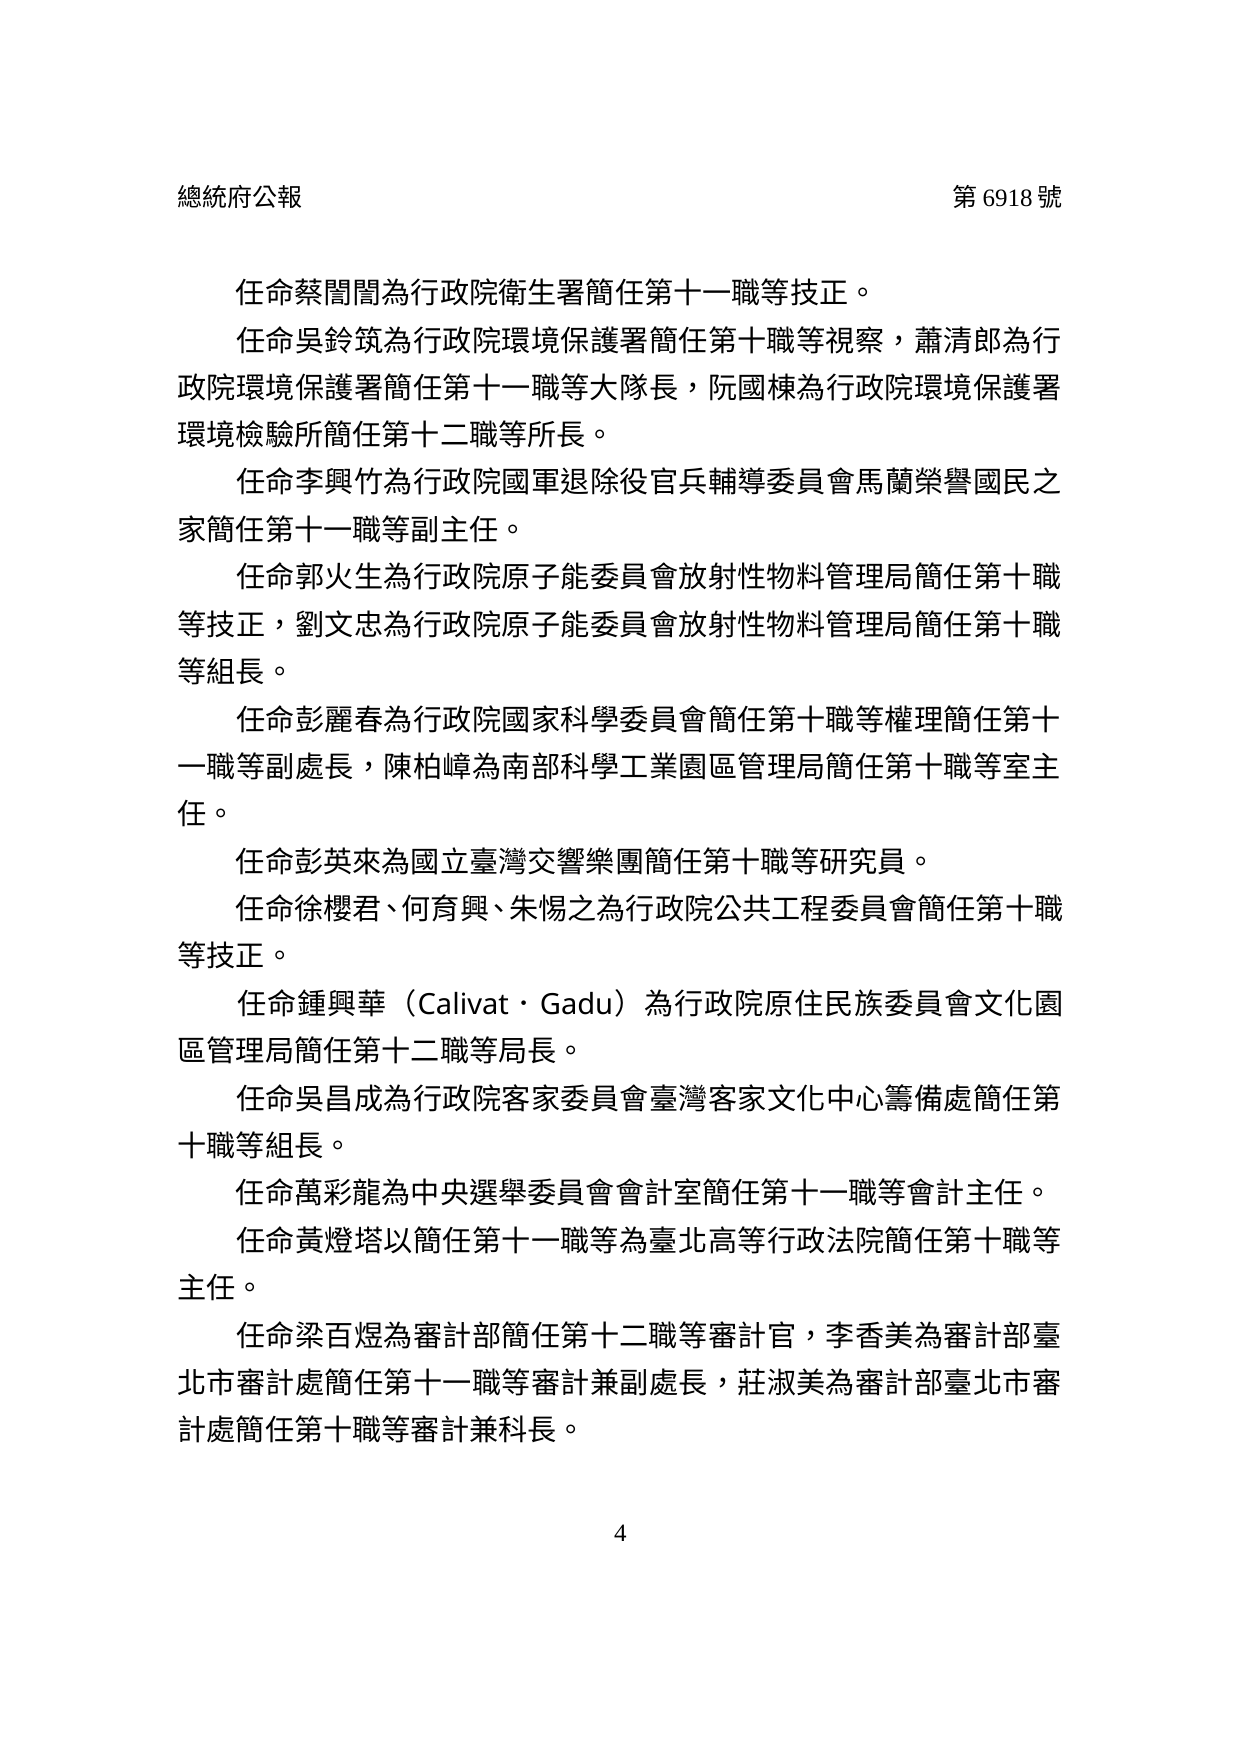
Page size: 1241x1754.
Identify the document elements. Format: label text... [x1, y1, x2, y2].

text 任命萬彩龍為中央選舉委員會會計室簡任第十一職等會計主任。 [177, 1166, 1063, 1213]
text 任命吳昌成為行政院客家委員會臺灣客家文化中心籌備處簡任第十職等組長。 [177, 1071, 1063, 1166]
text 任命蔡誾誾為行政院衛生署簡任第十一職等技正。 [177, 266, 1063, 313]
text 任命黃燈塔以簡任第十一職等為臺北高等行政法院簡任第十職等主任。 [177, 1213, 1063, 1308]
text 任命梁百煜為審計部簡任第十二職等審計官，李香美為審計部臺北市審計處簡任第十一職等審計兼副處長，莊淑美為審計部臺北市審計處簡任第十職等審計兼科長。 [177, 1308, 1063, 1450]
text 任命郭火生為行政院原子能委員會放射性物料管理局簡任第十職等技正，劉文忠為行政院原子能委員會放射性物料管理局簡任第十職等組長。 [177, 550, 1063, 692]
text 任命鍾興華（Calivat．Gadu）為行政院原住民族委員會文化園區管理局簡任第十二職等局長。 [177, 976, 1063, 1071]
text 任命徐櫻君、何育興、朱惕之為行政院公共工程委員會簡任第十職等技正。 [177, 882, 1063, 976]
text 任命彭英來為國立臺灣交響樂團簡任第十職等研究員。 [177, 834, 1063, 882]
text 任命吳鈴筑為行政院環境保護署簡任第十職等視察，蕭清郎為行政院環境保護署簡任第十一職等大隊長，阮國棟為行政院環境保護署環境檢驗所簡任第十二職等所長。 [177, 313, 1063, 455]
text 任命彭麗春為行政院國家科學委員會簡任第十職等權理簡任第十一職等副處長，陳柏嶂為南部科學工業園區管理局簡任第十職等室主任。 [177, 692, 1063, 834]
text 任命李興竹為行政院國軍退除役官兵輔導委員會馬蘭榮譽國民之家簡任第十一職等副主任。 [177, 455, 1063, 550]
